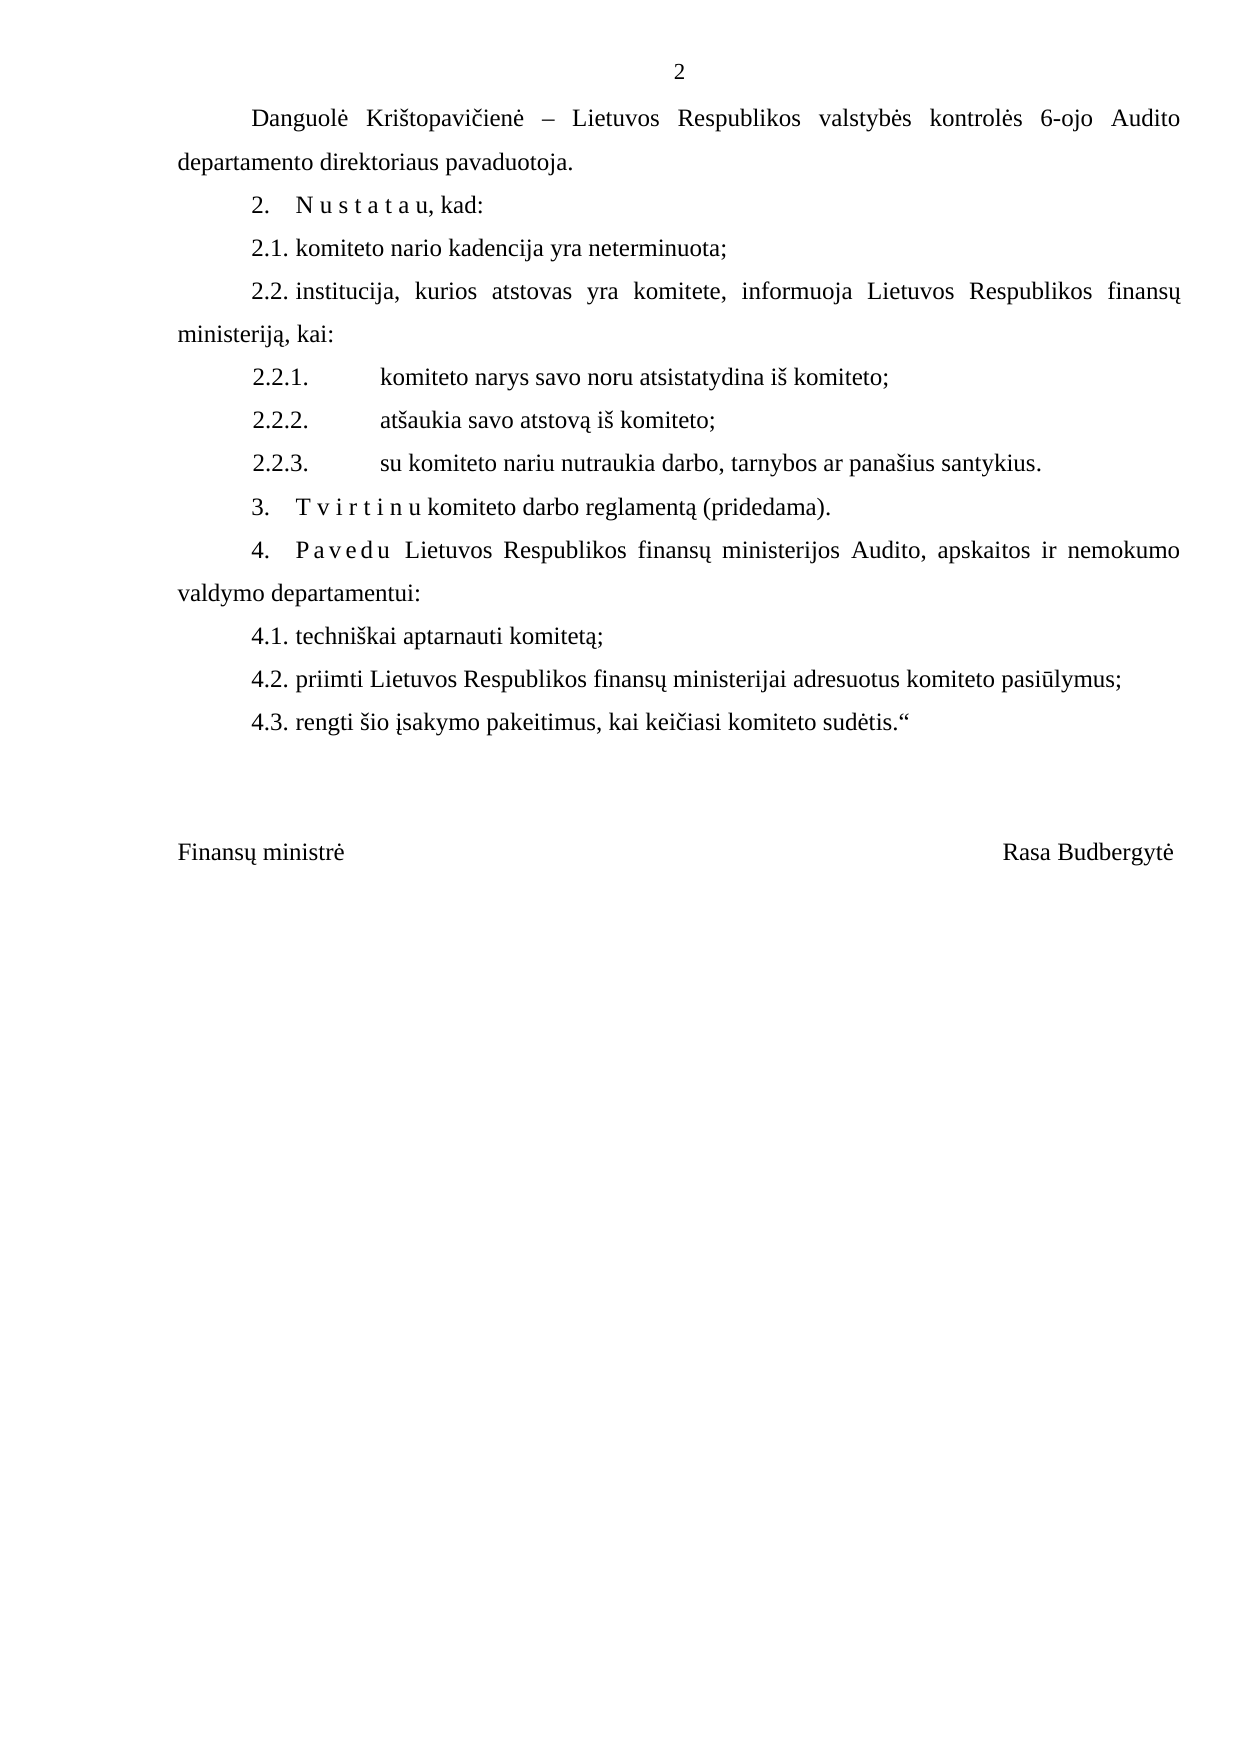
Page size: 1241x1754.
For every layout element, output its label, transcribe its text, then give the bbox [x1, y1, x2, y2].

text 2.2.2. atšaukia savo atstovą iš komiteto; [252, 405, 1181, 434]
text 2.2. institucija, kurios atstovas yra komitete, informuoja Lietuvos Respublikos finansų ministeriją, kai: [177, 276, 1181, 348]
text 4.1. techniškai aptarnauti komitetą; [251, 621, 1181, 650]
text 4.2. priimti Lietuvos Respublikos finansų ministerijai adresuotus komiteto pasiūlymus; [251, 664, 1181, 693]
text 2.1. komiteto nario kadencija yra neterminuota; [251, 233, 1181, 262]
text 2.2.1. komiteto narys savo noru atsistatydina iš komiteto; [252, 362, 1181, 391]
text 2.2.3. su komiteto nariu nutraukia darbo, tarnybos ar panašius santykius. [252, 448, 1181, 477]
text 4. Pavedu Lietuvos Respublikos finansų ministerijos Audito, apskaitos ir nemokumo valdymo departamentui: [177, 535, 1181, 607]
text 4.3. rengti šio įsakymo pakeitimus, kai keičiasi komiteto sudėtis.“ [251, 707, 1181, 736]
text 2. N u s t a t a u, kad: [177, 190, 1181, 218]
text Danguolė Krištopavičienė – Lietuvos Respublikos valstybės kontrolės 6-ojo Audito departamento direktoriaus pavaduotoja. [177, 103, 1181, 175]
text Finansų ministrė Rasa Budbergytė [177, 837, 1181, 865]
text 3. T v i r t i n u komiteto darbo reglamentą (pridedama). [177, 492, 1181, 520]
